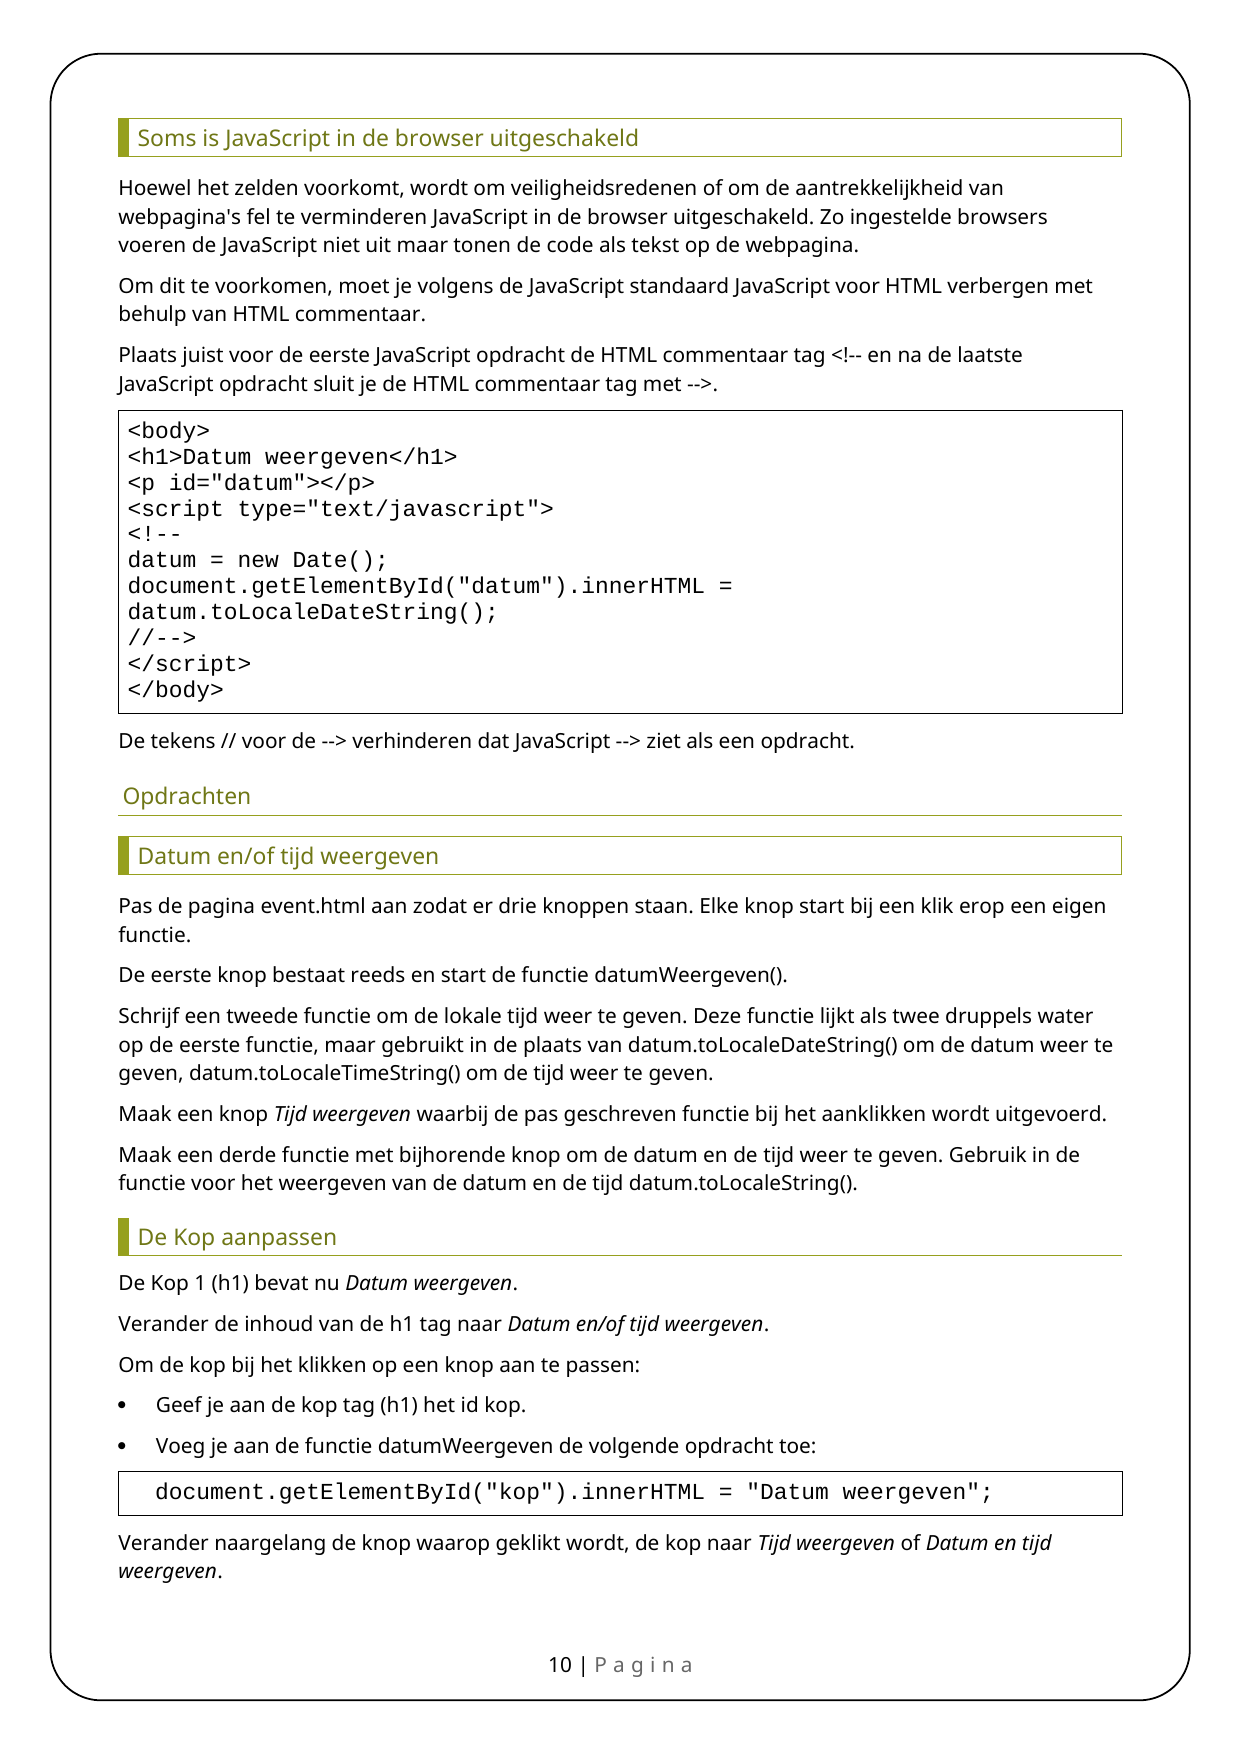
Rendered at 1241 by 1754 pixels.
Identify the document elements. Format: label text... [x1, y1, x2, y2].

text Pas de pagina event.html aan zodat er drie knoppen staan. Elke knop start bij een klik erop een eigen functie. [118, 891, 1122, 948]
text <!-- [119, 513, 1122, 539]
text Verander naargelang de knop waarop geklikt wordt, de kop naar Tijd weergeven of Datum en tijd weergeven. [118, 1528, 1122, 1585]
text Maak een knop Tijd weergeven waarbij de pas geschreven functie bij het aanklikken wordt uitgevoerd. [118, 1099, 1122, 1127]
subtitle Soms is JavaScript in de browser uitgeschakeld [129, 119, 1121, 156]
text De eerste knop bestaat reeds en start de functie datumWeergeven(). [118, 961, 1122, 989]
text datum = new Date(); [119, 539, 1122, 565]
text <p id="datum"></p> [119, 462, 1122, 487]
text </body> [119, 669, 1122, 713]
text document.getElementById("kop").innerHTML = "Datum weergeven"; [119, 1472, 1122, 1515]
subtitle De Kop aanpassen [129, 1218, 1122, 1255]
text Plaats juist voor de eerste JavaScript opdracht de HTML commentaar tag <!-- en na de laatste JavaScript opdracht sluit je de HTML commentaar tag met -->. [118, 340, 1122, 397]
text <h1>Datum weergeven</h1> [119, 436, 1122, 462]
text Om dit te voorkomen, moet je volgens de JavaScript standaard JavaScript voor HTML verbergen met behulp van HTML commentaar. [118, 271, 1122, 328]
text De tekens // voor de --> verhinderen dat JavaScript --> ziet als een opdracht. [118, 726, 1122, 754]
text Maak een derde functie met bijhorende knop om de datum en de tijd weer te geven. Gebruik in de functie voor het weergeven van de datum en de tijd datum.toLocaleString(). [118, 1140, 1122, 1197]
text Verander de inhoud van de h1 tag naar Datum en/of tijd weergeven. [118, 1309, 1122, 1337]
text De Kop 1 (h1) bevat nu Datum weergeven. [118, 1268, 1122, 1297]
text </script> [119, 643, 1122, 669]
text Om de kop bij het klikken op een knop aan te passen: [118, 1350, 1122, 1378]
text <body> [119, 411, 1122, 436]
list Geef je aan de kop tag (h1) het id kop. [118, 1391, 1122, 1419]
text Hoewel het zelden voorkomt, wordt om veiligheidsredenen of om de aantrekkelijkheid van webpagina's fel te verminderen JavaScript in de browser uitgeschakeld. Zo ingestelde browsers voeren de JavaScript niet uit maar tonen de code als tekst op de webpagina. [118, 173, 1122, 259]
text //--> [119, 617, 1122, 643]
text <script type="text/javascript"> [119, 487, 1122, 513]
list Voeg je aan de functie datumWeergeven de volgende opdracht toe: [118, 1431, 1122, 1459]
subtitle Datum en/of tijd weergeven [129, 837, 1121, 874]
text document.getElementById("datum").innerHTML = datum.toLocaleDateString(); [119, 565, 1122, 617]
text Schrijf een tweede functie om de lokale tijd weer te geven. Deze functie lijkt als twee druppels water op de eerste functie, maar gebruikt in de plaats van datum.toLocaleDateString() om de datum weer te geven, datum.toLocaleTimeString() om de tijd weer te geven. [118, 1001, 1122, 1087]
subtitle Opdrachten [118, 775, 1122, 815]
